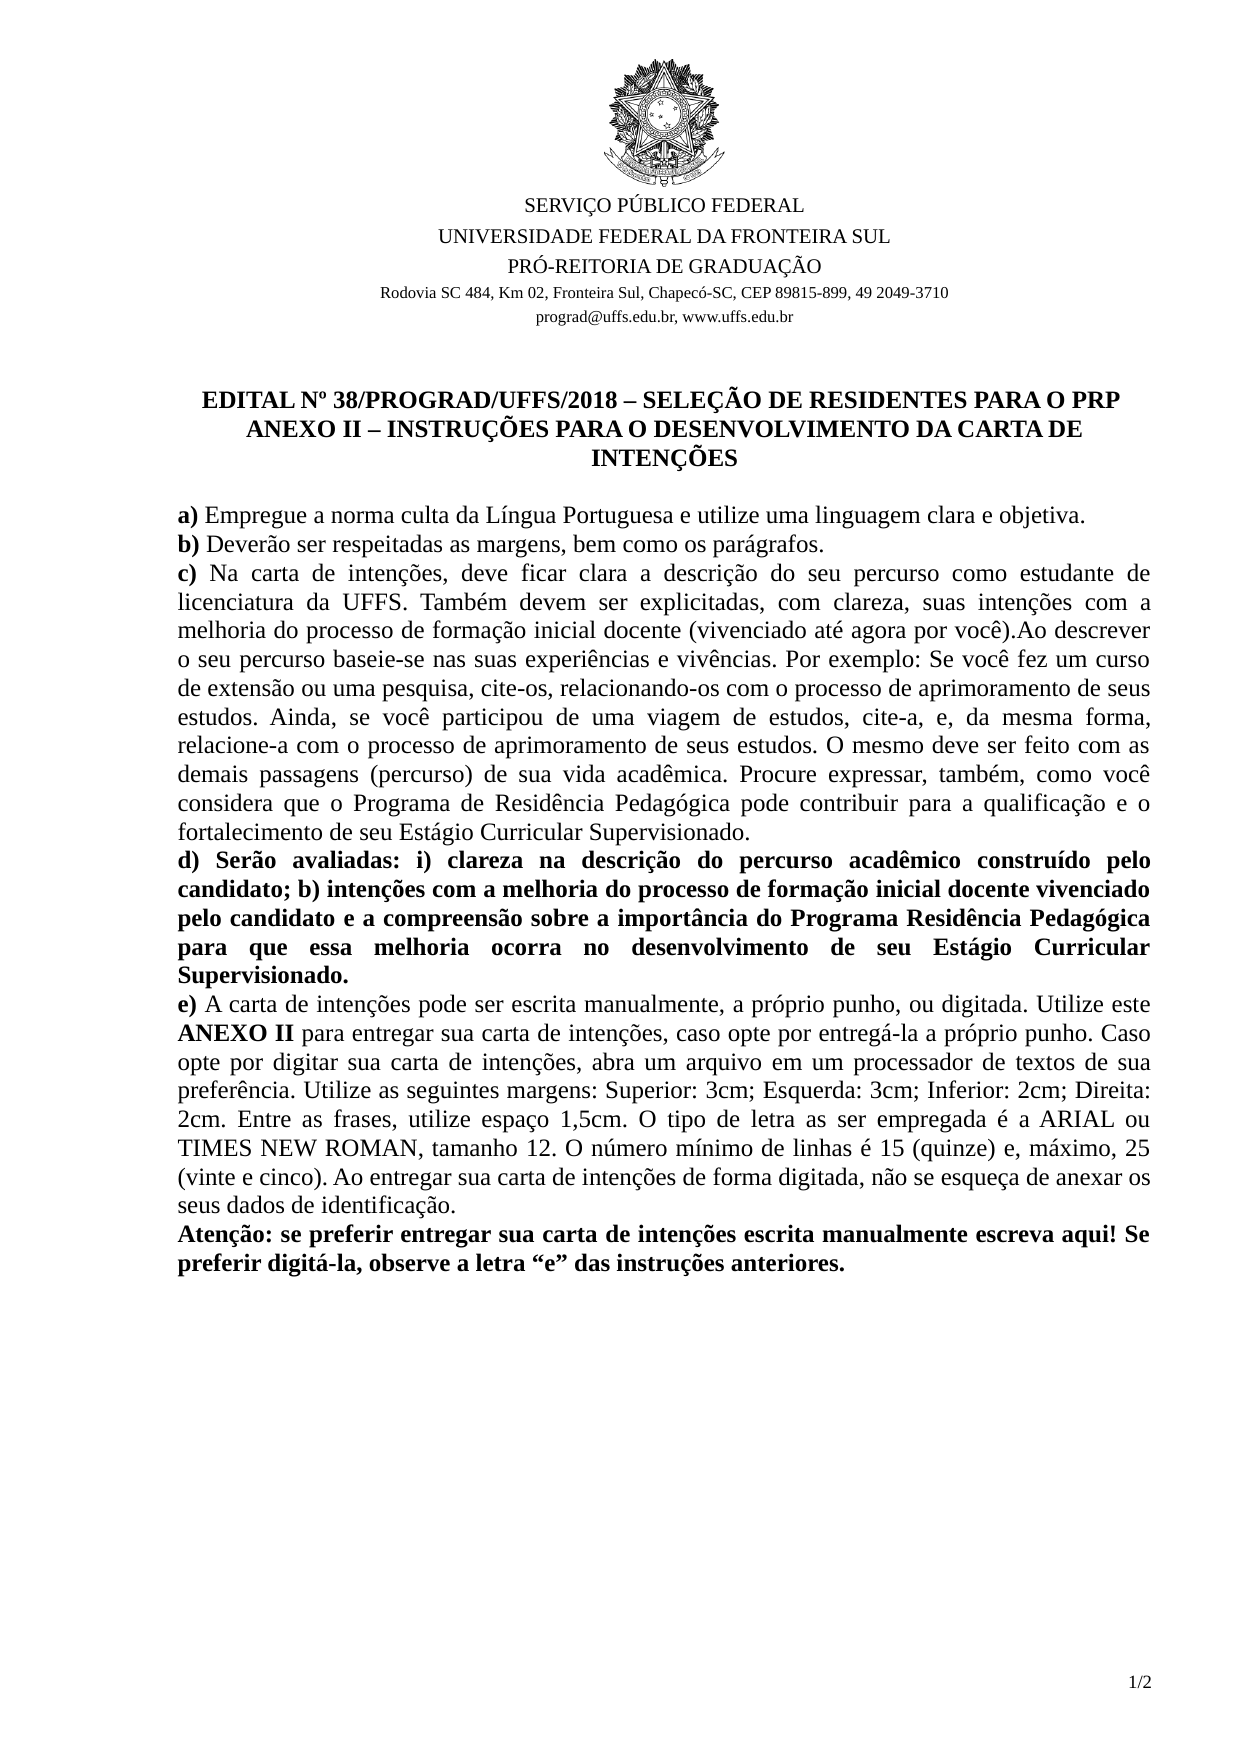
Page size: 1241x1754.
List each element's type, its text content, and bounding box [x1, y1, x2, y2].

text b) Deverão ser respeitadas as margens, bem como os parágrafos. [177, 529, 1152, 558]
text ANEXO II – INSTRUÇÕES PARA O DESENVOLVIMENTO DA CARTA DE INTENÇÕES [177, 414, 1152, 472]
text EDITAL Nº 38/PROGRAD/UFFS/2018 – SELEÇÃO DE RESIDENTES PARA O PRP [177, 385, 1152, 414]
text c) Na carta de intenções, deve ficar clara a descrição do seu percurso como estudante de licenciatura da UFFS. Também devem ser explicitadas, com clareza, suas intenções com a melhoria do processo de formação inicial docente (vivenciado até agora por você).Ao descrever o seu percurso baseie-se nas suas experiências e vivências. Por exemplo: Se você fez um curso de extensão ou uma pesquisa, cite-os, relacionando-os com o processo de aprimoramento de seus estudos. Ainda, se você participou de uma viagem de estudos, cite-a, e, da mesma forma, relacione-a com o processo de aprimoramento de seus estudos. O mesmo deve ser feito com as demais passagens (percurso) de sua vida acadêmica. Procure expressar, também, como você considera que o Programa de Residência Pedagógica pode contribuir para a qualificação e o fortalecimento de seu Estágio Curricular Supervisionado. [177, 558, 1152, 845]
text a) Empregue a norma culta da Língua Portuguesa e utilize uma linguagem clara e objetiva. [177, 500, 1152, 529]
text d) Serão avaliadas: i) clareza na descrição do percurso acadêmico construído pelo candidato; b) intenções com a melhoria do processo de formação inicial docente vivenciado pelo candidato e a compreensão sobre a importância do Programa Residência Pedagógica para que essa melhoria ocorra no desenvolvimento de seu Estágio Curricular Supervisionado. [177, 845, 1152, 989]
text e) A carta de intenções pode ser escrita manualmente, a próprio punho, ou digitada. Utilize este ANEXO II para entregar sua carta de intenções, caso opte por entregá-la a próprio punho. Caso opte por digitar sua carta de intenções, abra um arquivo em um processador de textos de sua preferência. Utilize as seguintes margens: Superior: 3cm; Esquerda: 3cm; Inferior: 2cm; Direita: 2cm. Entre as frases, utilize espaço 1,5cm. O tipo de letra as ser empregada é a ARIAL ou TIMES NEW ROMAN, tamanho 12. O número mínimo de linhas é 15 (quinze) e, máximo, 25 (vinte e cinco). Ao entregar sua carta de intenções de forma digitada, não se esqueça de anexar os seus dados de identificação. [177, 989, 1152, 1219]
text Atenção: se preferir entregar sua carta de intenções escrita manualmente escreva aqui! Se preferir digitá-la, observe a letra “e” das instruções anteriores. [177, 1219, 1152, 1277]
